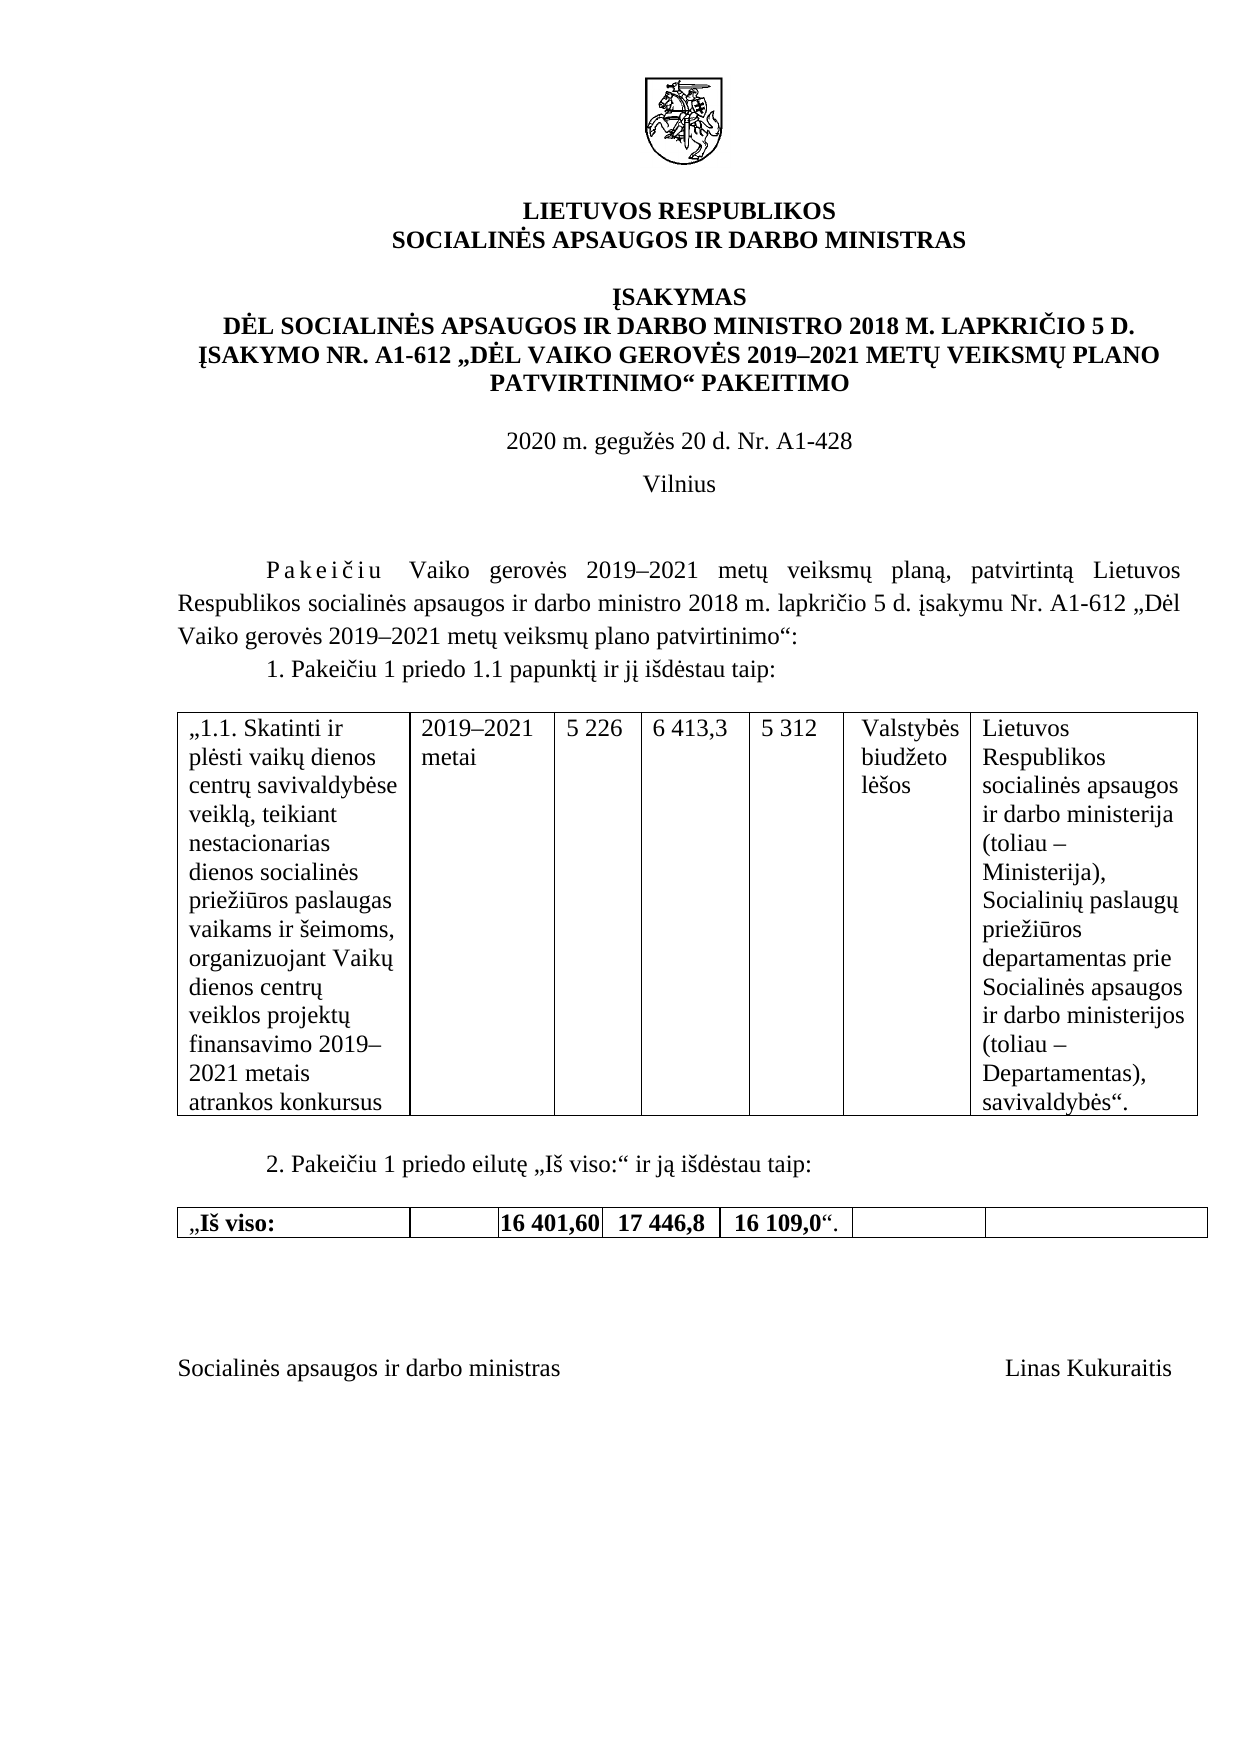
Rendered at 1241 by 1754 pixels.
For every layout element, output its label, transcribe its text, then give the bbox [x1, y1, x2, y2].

table_header 6 413,3 [642, 713, 749, 1115]
table_header 17 446,8 [603, 1208, 719, 1237]
table_header 16 109,0“. [721, 1208, 852, 1237]
table_header Valstybės biudžeto lėšos [844, 713, 970, 1115]
table_header [411, 1208, 498, 1237]
text SOCIALINĖS APSAUGOS IR DARBO MINISTRAS [177, 225, 1181, 253]
text 2020 m. gegužės 20 d. Nr. A1-428 [177, 426, 1181, 455]
table_header 5 226 [555, 713, 641, 1115]
table_header 2019–2021 metai [411, 713, 554, 1115]
text 1. Pakeičiu 1 priedo 1.1 papunktį ir jį išdėstau taip: [177, 654, 1181, 683]
text Pakeičiu Vaiko gerovės 2019–2021 metų veiksmų planą, patvirtintą Lietuvos Respublikos socialinės apsaugos ir darbo ministro 2018 m. lapkričio 5 d. įsakymu Nr. A1-612 „Dėl Vaiko gerovės 2019–2021 metų veiksmų plano patvirtinimo“: [177, 555, 1181, 650]
text DĖL SOCIALINĖS APSAUGOS IR DARBO MINISTRO 2018 M. LAPKRIČIO 5 D. ĮSAKYMO NR. A1-612 „DĖL VAIKO GEROVĖS 2019–2021 METŲ VEIKSMŲ PLANO PATVIRTINIMO“ PAKEITIMO [177, 311, 1181, 397]
table_header „1.1. Skatinti ir plėsti vaikų dienos centrų savivaldybėse veiklą, teikiant nestacionarias dienos socialinės priežiūros paslaugas vaikams ir šeimoms, organizuojant Vaikų dienos centrų veiklos projektų finansavimo 2019–2021 metais atrankos konkursus [178, 713, 409, 1115]
text Socialinės apsaugos ir darbo ministras Linas Kukuraitis [177, 1353, 1181, 1382]
text LIETUVOS RESPUBLIKOS [177, 196, 1181, 225]
text 2. Pakeičiu 1 priedo eilutę „Iš viso:“ ir ją išdėstau taip: [177, 1149, 1181, 1178]
table_header 5 312 [750, 713, 843, 1115]
table_header 16 401,60 [499, 1208, 602, 1237]
text Vilnius [177, 469, 1181, 498]
table_header „Iš viso: [178, 1208, 409, 1237]
table_header Lietuvos Respublikos socialinės apsaugos ir darbo ministerija (toliau – Ministerija), Socialinių paslaugų priežiūros departamentas prie Socialinės apsaugos ir darbo ministerijos (toliau – Departamentas), savivaldybės“. [971, 713, 1197, 1115]
table_header [853, 1208, 985, 1237]
table_header [986, 1208, 1207, 1237]
text ĮSAKYMAS [177, 282, 1181, 311]
